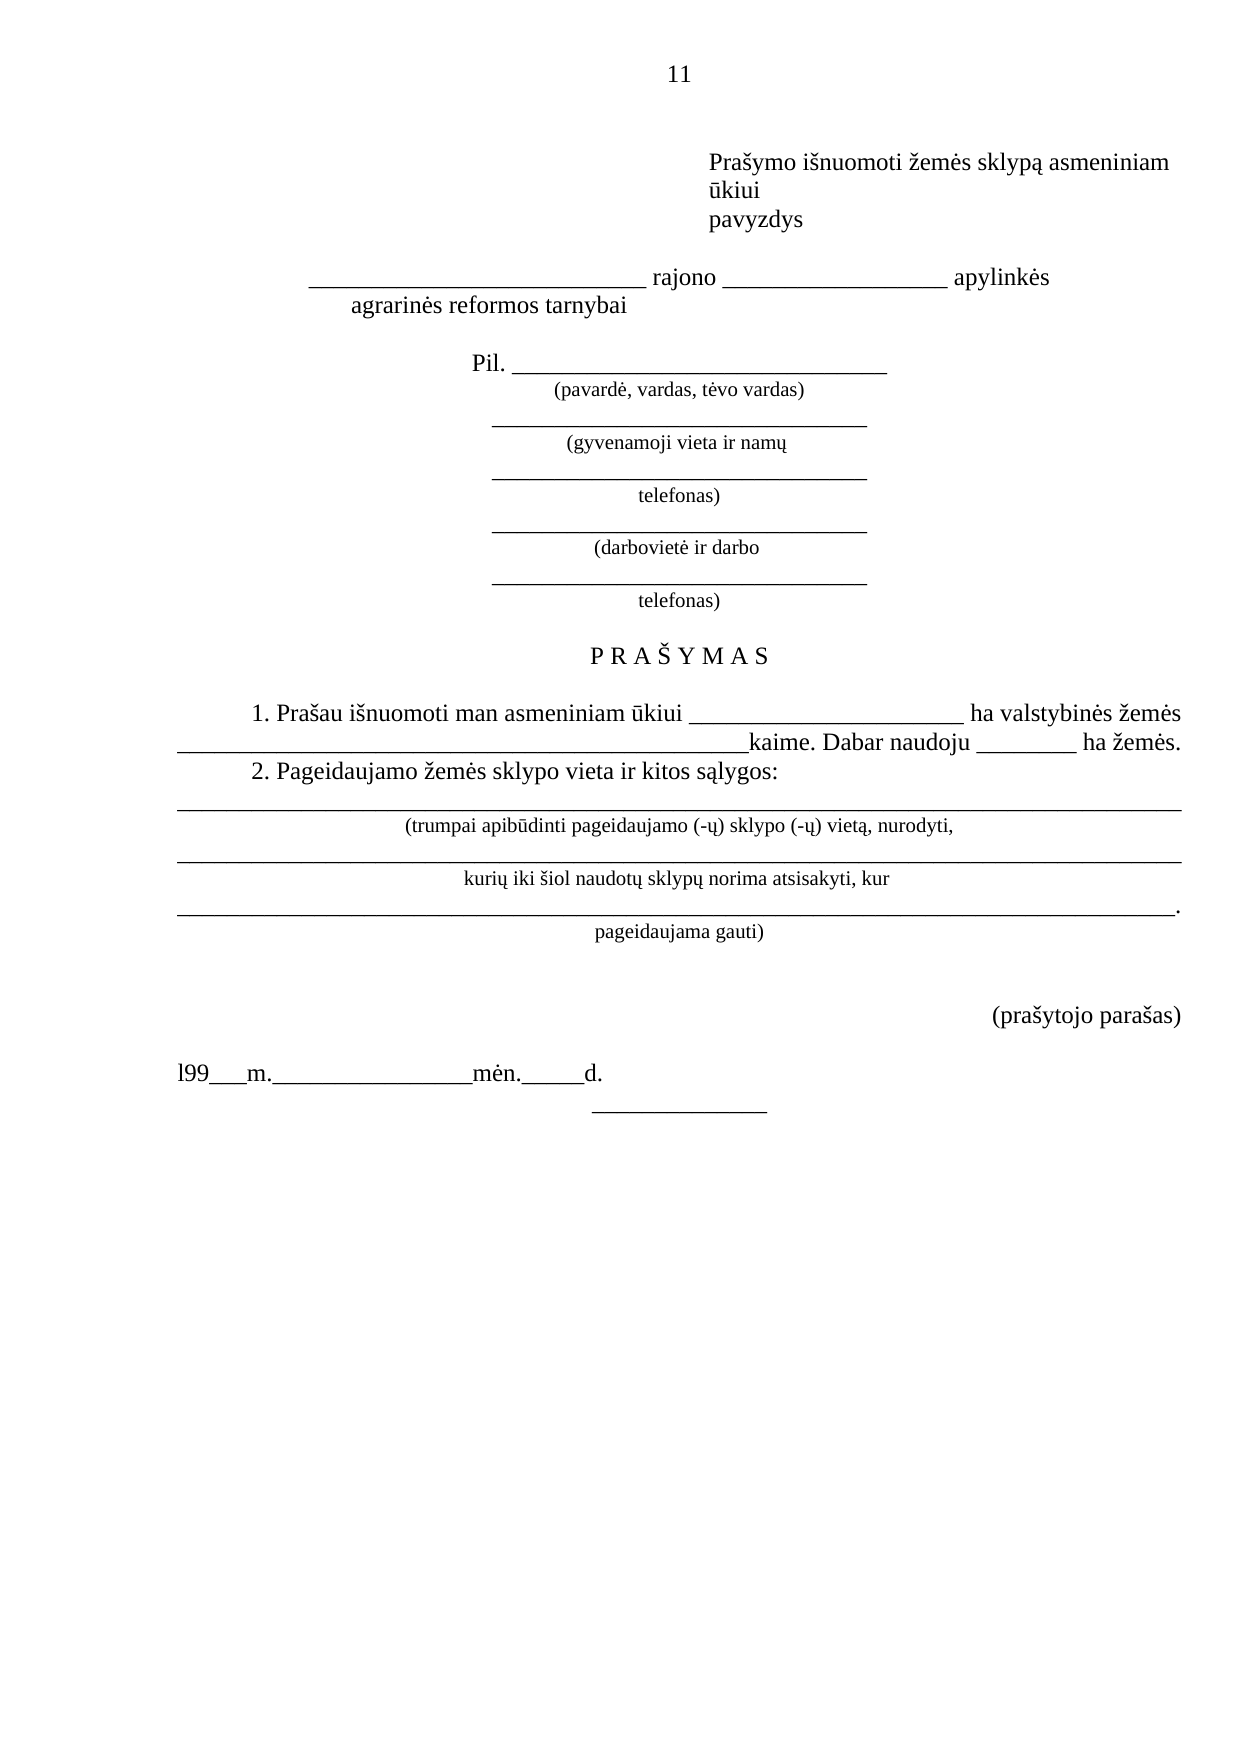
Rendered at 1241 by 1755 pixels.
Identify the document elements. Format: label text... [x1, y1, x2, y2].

text ūkiui [177, 176, 1181, 204]
text P R A Š Y M A S [177, 641, 1181, 670]
text pavyzdys [177, 204, 1181, 233]
text l99___m.________________mėn._____d. [177, 1058, 1181, 1087]
text kurių iki šiol naudotų sklypų norima atsisakyti, kur [177, 866, 1181, 890]
text ___________________________ rajono __________________ apylinkės [177, 262, 1181, 291]
text . [177, 890, 1181, 919]
text (gyvenamoji vieta ir namų [177, 430, 1181, 454]
text Prašymo išnuomoti žemės sklypą asmeniniam [177, 147, 1181, 176]
text ______________________________ [177, 454, 1181, 482]
text 1. Prašau išnuomoti man asmeniniam ūkiui ha valstybinės žemės [177, 698, 1181, 727]
text pageidaujama gauti) [177, 919, 1181, 943]
text agrarinės reformos tarnybai [177, 291, 1181, 319]
text telefonas) [177, 482, 1181, 507]
text kaime. Dabar naudoju ________ ha žemės. [177, 727, 1181, 756]
text ______________ [177, 1087, 1181, 1116]
text (trumpai apibūdinti pageidaujamo (-ų) sklypo (-ų) vietą, nurodyti, [177, 813, 1181, 837]
text ______________________________ [177, 559, 1181, 588]
text ______________________________ [177, 401, 1181, 430]
text (darbovietė ir darbo [177, 535, 1181, 559]
text telefonas) [177, 588, 1181, 612]
text (prašytojo parašas) [177, 1001, 1181, 1029]
text Pil. ______________________________ [177, 348, 1181, 377]
text ______________________________ [177, 507, 1181, 535]
text 2. Pageidaujamo žemės sklypo vieta ir kitos sąlygos: [177, 756, 1181, 785]
text (pavardė, vardas, tėvo vardas) [177, 377, 1181, 401]
